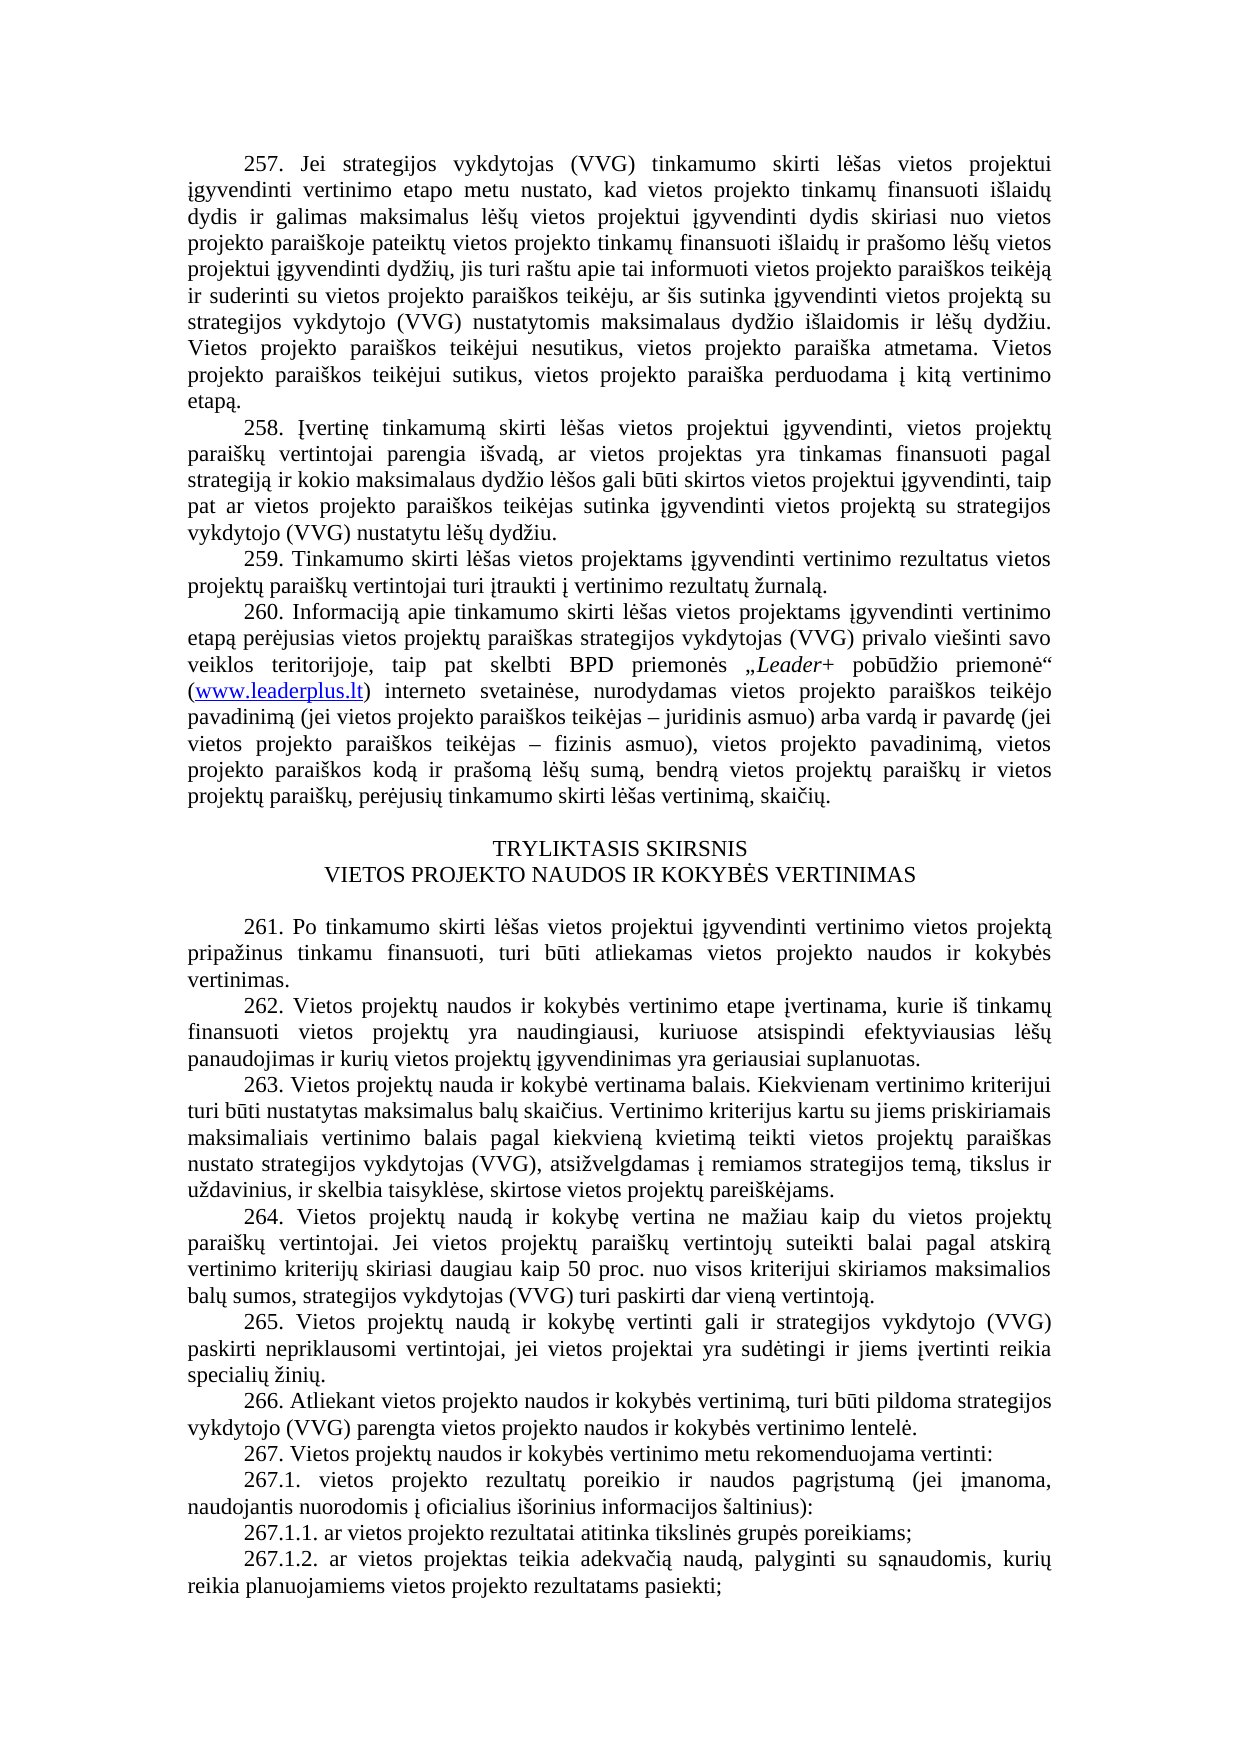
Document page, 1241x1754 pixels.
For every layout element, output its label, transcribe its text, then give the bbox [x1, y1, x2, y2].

text TRYLIKTASIS SKIRSNIS [187, 835, 1053, 862]
text 257. Jei strategijos vykdytojas (VVG) tinkamumo skirti lėšas vietos projektui įgyvendinti vertinimo etapo metu nustato, kad vietos projekto tinkamų finansuoti išlaidų dydis ir galimas maksimalus lėšų vietos projektui įgyvendinti dydis skiriasi nuo vietos projekto paraiškoje pateiktų vietos projekto tinkamų finansuoti išlaidų ir prašomo lėšų vietos projektui įgyvendinti dydžių, jis turi raštu apie tai informuoti vietos projekto paraiškos teikėją ir suderinti su vietos projekto paraiškos teikėju, ar šis sutinka įgyvendinti vietos projektą su strategijos vykdytojo (VVG) nustatytomis maksimalaus dydžio išlaidomis ir lėšų dydžiu. Vietos projekto paraiškos teikėjui nesutikus, vietos projekto paraiška atmetama. Vietos projekto paraiškos teikėjui sutikus, vietos projekto paraiška perduodama į kitą vertinimo etapą. [187, 150, 1053, 413]
text 267.1.1. ar vietos projekto rezultatai atitinka tikslinės grupės poreikiams; [187, 1519, 1053, 1545]
text VIETOS projekto NAUDOS IR KOKYBĖS VERTINIMAS [187, 862, 1053, 888]
text 261. Po tinkamumo skirti lėšas vietos projektui įgyvendinti vertinimo vietos projektą pripažinus tinkamu finansuoti, turi būti atliekamas vietos projekto naudos ir kokybės vertinimas. [187, 913, 1053, 992]
text 262. Vietos projektų naudos ir kokybės vertinimo etape įvertinama, kurie iš tinkamų finansuoti vietos projektų yra naudingiausi, kuriuose atsispindi efektyviausias lėšų panaudojimas ir kurių vietos projektų įgyvendinimas yra geriausiai suplanuotas. [187, 992, 1053, 1071]
text 266. Atliekant vietos projekto naudos ir kokybės vertinimą, turi būti pildoma strategijos vykdytojo (VVG) parengta vietos projekto naudos ir kokybės vertinimo lentelė. [187, 1387, 1053, 1440]
text 267.1. vietos projekto rezultatų poreikio ir naudos pagrįstumą (jei įmanoma, naudojantis nuorodomis į oficialius išorinius informacijos šaltinius): [187, 1466, 1053, 1519]
text 263. Vietos projektų nauda ir kokybė vertinama balais. Kiekvienam vertinimo kriterijui turi būti nustatytas maksimalus balų skaičius. Vertinimo kriterijus kartu su jiems priskiriamais maksimaliais vertinimo balais pagal kiekvieną kvietimą teikti vietos projektų paraiškas nustato strategijos vykdytojas (VVG), atsižvelgdamas į remiamos strategijos temą, tikslus ir uždavinius, ir skelbia taisyklėse, skirtose vietos projektų pareiškėjams. [187, 1071, 1053, 1203]
text 267. Vietos projektų naudos ir kokybės vertinimo metu rekomenduojama vertinti: [187, 1440, 1053, 1466]
text 258. Įvertinę tinkamumą skirti lėšas vietos projektui įgyvendinti, vietos projektų paraiškų vertintojai parengia išvadą, ar vietos projektas yra tinkamas finansuoti pagal strategiją ir kokio maksimalaus dydžio lėšos gali būti skirtos vietos projektui įgyvendinti, taip pat ar vietos projekto paraiškos teikėjas sutinka įgyvendinti vietos projektą su strategijos vykdytojo (VVG) nustatytu lėšų dydžiu. [187, 413, 1053, 545]
text 265. Vietos projektų naudą ir kokybę vertinti gali ir strategijos vykdytojo (VVG) paskirti nepriklausomi vertintojai, jei vietos projektai yra sudėtingi ir jiems įvertinti reikia specialių žinių. [187, 1308, 1053, 1387]
text 264. Vietos projektų naudą ir kokybę vertina ne mažiau kaip du vietos projektų paraiškų vertintojai. Jei vietos projektų paraiškų vertintojų suteikti balai pagal atskirą vertinimo kriterijų skiriasi daugiau kaip 50 proc. nuo visos kriterijui skiriamos maksimalios balų sumos, strategijos vykdytojas (VVG) turi paskirti dar vieną vertintoją. [187, 1203, 1053, 1308]
text 259. Tinkamumo skirti lėšas vietos projektams įgyvendinti vertinimo rezultatus vietos projektų paraiškų vertintojai turi įtraukti į vertinimo rezultatų žurnalą. [187, 545, 1053, 598]
text 267.1.2. ar vietos projektas teikia adekvačią naudą, palyginti su sąnaudomis, kurių reikia planuojamiems vietos projekto rezultatams pasiekti; [187, 1545, 1053, 1598]
text 260. Informaciją apie tinkamumo skirti lėšas vietos projektams įgyvendinti vertinimo etapą perėjusias vietos projektų paraiškas strategijos vykdytojas (VVG) privalo viešinti savo veiklos teritorijoje, taip pat skelbti BPD priemonės „Leader+ pobūdžio priemonė“ (www.leaderplus.lt) interneto svetainėse, nurodydamas vietos projekto paraiškos teikėjo pavadinimą (jei vietos projekto paraiškos teikėjas – juridinis asmuo) arba vardą ir pavardę (jei vietos projekto paraiškos teikėjas – fizinis asmuo), vietos projekto pavadinimą, vietos projekto paraiškos kodą ir prašomą lėšų sumą, bendrą vietos projektų paraiškų ir vietos projektų paraiškų, perėjusių tinkamumo skirti lėšas vertinimą, skaičių. [187, 598, 1053, 809]
